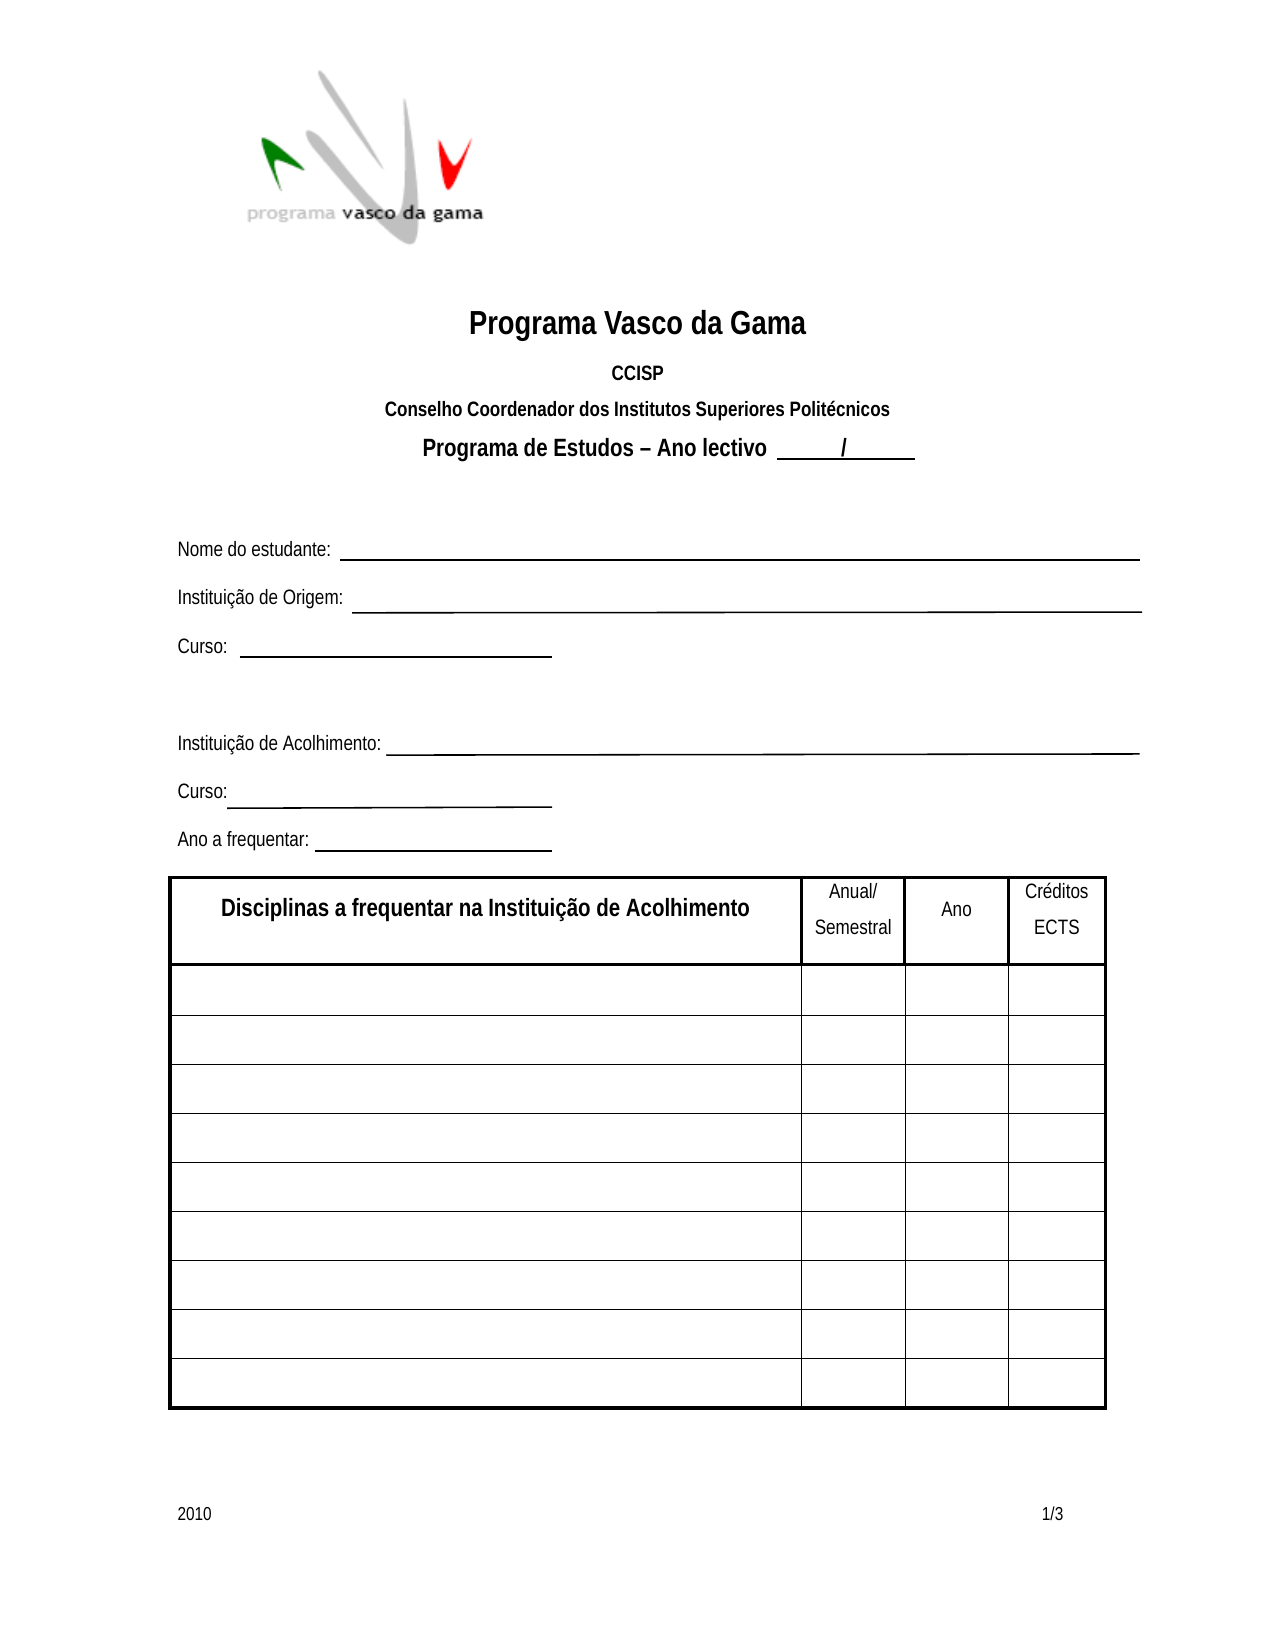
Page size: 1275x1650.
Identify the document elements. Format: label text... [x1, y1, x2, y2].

table_cell [172, 1065, 801, 1113]
table_cell [906, 966, 1008, 1015]
table_cell [172, 1359, 801, 1406]
table_cell [172, 1212, 801, 1259]
table_cell [1009, 1016, 1104, 1064]
subtitle Programa de Estudos – Ano lectivo / [177, 433, 1098, 461]
table_cell [172, 1016, 801, 1064]
table_cell [172, 1114, 801, 1162]
table_cell [1009, 1359, 1104, 1406]
text Ano a frequentar: [177, 827, 1098, 851]
table_cell [1009, 1065, 1104, 1113]
table_cell [802, 1016, 905, 1064]
table_cell [1009, 1163, 1104, 1211]
table_cell [1009, 966, 1104, 1015]
text Nome do estudante: [177, 537, 1098, 561]
table_cell [802, 1163, 905, 1211]
table_cell [906, 1114, 1008, 1162]
table_cell [802, 1065, 905, 1113]
table_cell [906, 1163, 1008, 1211]
table_cell [802, 1310, 905, 1357]
table_header Créditos ECTS [1010, 879, 1104, 963]
table_cell [172, 1163, 801, 1211]
text Curso: [177, 779, 1098, 803]
table_cell [172, 1261, 801, 1308]
table_cell [1009, 1212, 1104, 1259]
table_cell [802, 1114, 905, 1162]
table_cell [906, 1065, 1008, 1113]
table_header Ano [906, 879, 1007, 963]
table_cell [906, 1310, 1008, 1357]
table_cell [906, 1261, 1008, 1308]
table_header Anual/ Semestral [803, 879, 903, 963]
table_cell [802, 1212, 905, 1259]
text Instituição de Origem: [177, 585, 1098, 609]
table_cell [906, 1359, 1008, 1406]
table_cell [906, 1016, 1008, 1064]
table_cell [1009, 1310, 1104, 1357]
subtitle Conselho Coordenador dos Institutos Superiores Politécnicos [177, 397, 1098, 421]
subtitle CCISP [177, 361, 1098, 385]
table_cell [172, 1310, 801, 1357]
table_cell [906, 1212, 1008, 1259]
table_cell [802, 1261, 905, 1308]
subtitle Programa Vasco da Gama [177, 304, 1098, 342]
table_cell [1009, 1114, 1104, 1162]
text Instituição de Acolhimento: [177, 730, 1098, 754]
table_cell [172, 966, 801, 1015]
table_header Disciplinas a frequentar na Instituição de Acolhimento [172, 879, 800, 963]
table_cell [1009, 1261, 1104, 1308]
table_cell [802, 1359, 905, 1406]
table_cell [802, 966, 905, 1015]
text Curso: [177, 633, 1098, 657]
